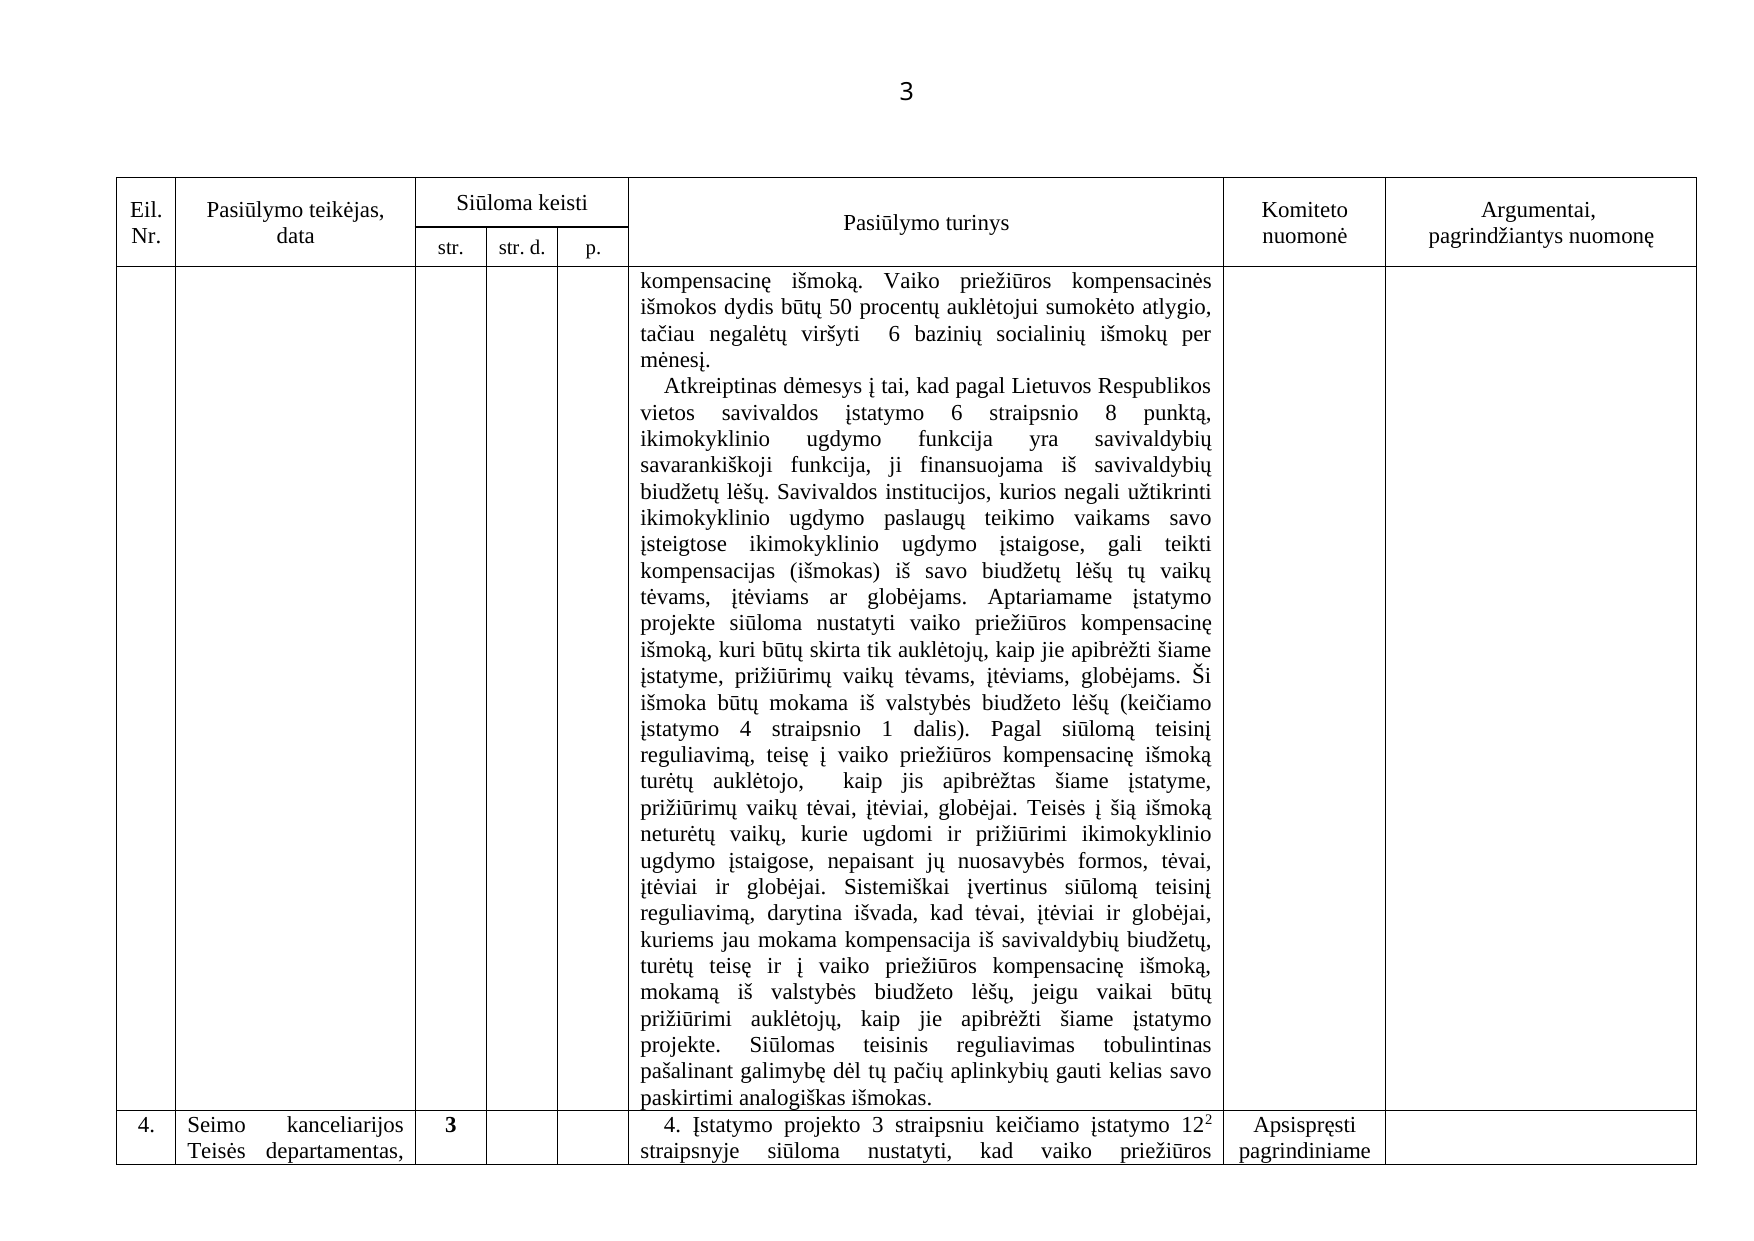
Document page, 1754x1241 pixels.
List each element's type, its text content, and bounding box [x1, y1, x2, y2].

table_cell 4. Įstatymo projekto 3 straipsniu keičiamo įstatymo 122 straipsnyje siūloma nustatyti, kad vaiko priežiūros [629, 1111, 1223, 1164]
table_cell Apsispręsti pagrindiniame [1224, 1111, 1385, 1164]
table_cell [487, 1111, 557, 1164]
table_cell [558, 267, 628, 1110]
table_cell 4. [117, 1111, 175, 1164]
table_cell p. [558, 228, 628, 266]
table_cell [1386, 267, 1696, 1110]
table_cell Seimo kanceliarijos Teisės departamentas, [176, 1111, 415, 1164]
table_cell str. [416, 228, 486, 266]
table_cell [176, 267, 415, 1110]
table_cell kompensacinę išmoką. Vaiko priežiūros kompensacinės išmokos dydis būtų 50 procentų auklėtojui sumokėto atlygio, tačiau negalėtų viršyti 6 bazinių socialinių išmokų per mėnesį. Atkreiptinas dėmesys į tai, kad pagal Lietuvos Respublikos vietos savivaldos įstatymo 6 straipsnio 8 punktą, ikimokyklinio ugdymo funkcija yra savivaldybių savarankiškoji funkcija, ji finansuojama iš savivaldybių biudžetų lėšų. Savivaldos institucijos, kurios negali užtikrinti ikimokyklinio ugdymo paslaugų teikimo vaikams savo įsteigtose ikimokyklinio ugdymo įstaigose, gali teikti kompensacijas (išmokas) iš savo biudžetų lėšų tų vaikų tėvams, įtėviams ar globėjams. Aptariamame įstatymo projekte siūloma nustatyti vaiko priežiūros kompensacinę išmoką, kuri būtų skirta tik auklėtojų, kaip jie apibrėžti šiame įstatyme, prižiūrimų vaikų tėvams, įtėviams, globėjams. Ši išmoka būtų mokama iš valstybės biudžeto lėšų (keičiamo įstatymo 4 straipsnio 1 dalis). Pagal siūlomą teisinį reguliavimą, teisę į vaiko priežiūros kompensacinę išmoką turėtų auklėtojo, kaip jis apibrėžtas šiame įstatyme, prižiūrimų vaikų tėvai, įtėviai, globėjai. Teisės į šią išmoką neturėtų vaikų, kurie ugdomi ir prižiūrimi ikimokyklinio ugdymo įstaigose, nepaisant jų nuosavybės formos, tėvai, įtėviai ir globėjai. Sistemiškai įvertinus siūlomą teisinį reguliavimą, darytina išvada, kad tėvai, įtėviai ir globėjai, kuriems jau mokama kompensacija iš savivaldybių biudžetų, turėtų teisę ir į vaiko priežiūros kompensacinę išmoką, mokamą iš valstybės biudžeto lėšų, jeigu vaikai būtų prižiūrimi auklėtojų, kaip jie apibrėžti šiame įstatymo projekte. Siūlomas teisinis reguliavimas tobulintinas pašalinant galimybę dėl tų pačių aplinkybių gauti kelias savo paskirtimi analogiškas išmokas. [629, 267, 1223, 1110]
table_header Pasiūlymo turinys [629, 178, 1223, 266]
table_cell [117, 267, 175, 1110]
table_cell [487, 267, 557, 1110]
table_header Siūloma keisti [416, 178, 628, 226]
table_cell 3 [416, 1111, 486, 1164]
table_header Komiteto nuomonė [1224, 178, 1385, 266]
table_cell [558, 1111, 628, 1164]
table_header Eil. Nr. [117, 178, 175, 266]
table_cell [416, 267, 486, 1110]
table_cell [1386, 1111, 1696, 1164]
table_header Pasiūlymo teikėjas, data [176, 178, 415, 266]
table_header Argumentai, pagrindžiantys nuomonę [1386, 178, 1696, 266]
table_cell str. d. [487, 228, 557, 266]
table_cell [1224, 267, 1385, 1110]
